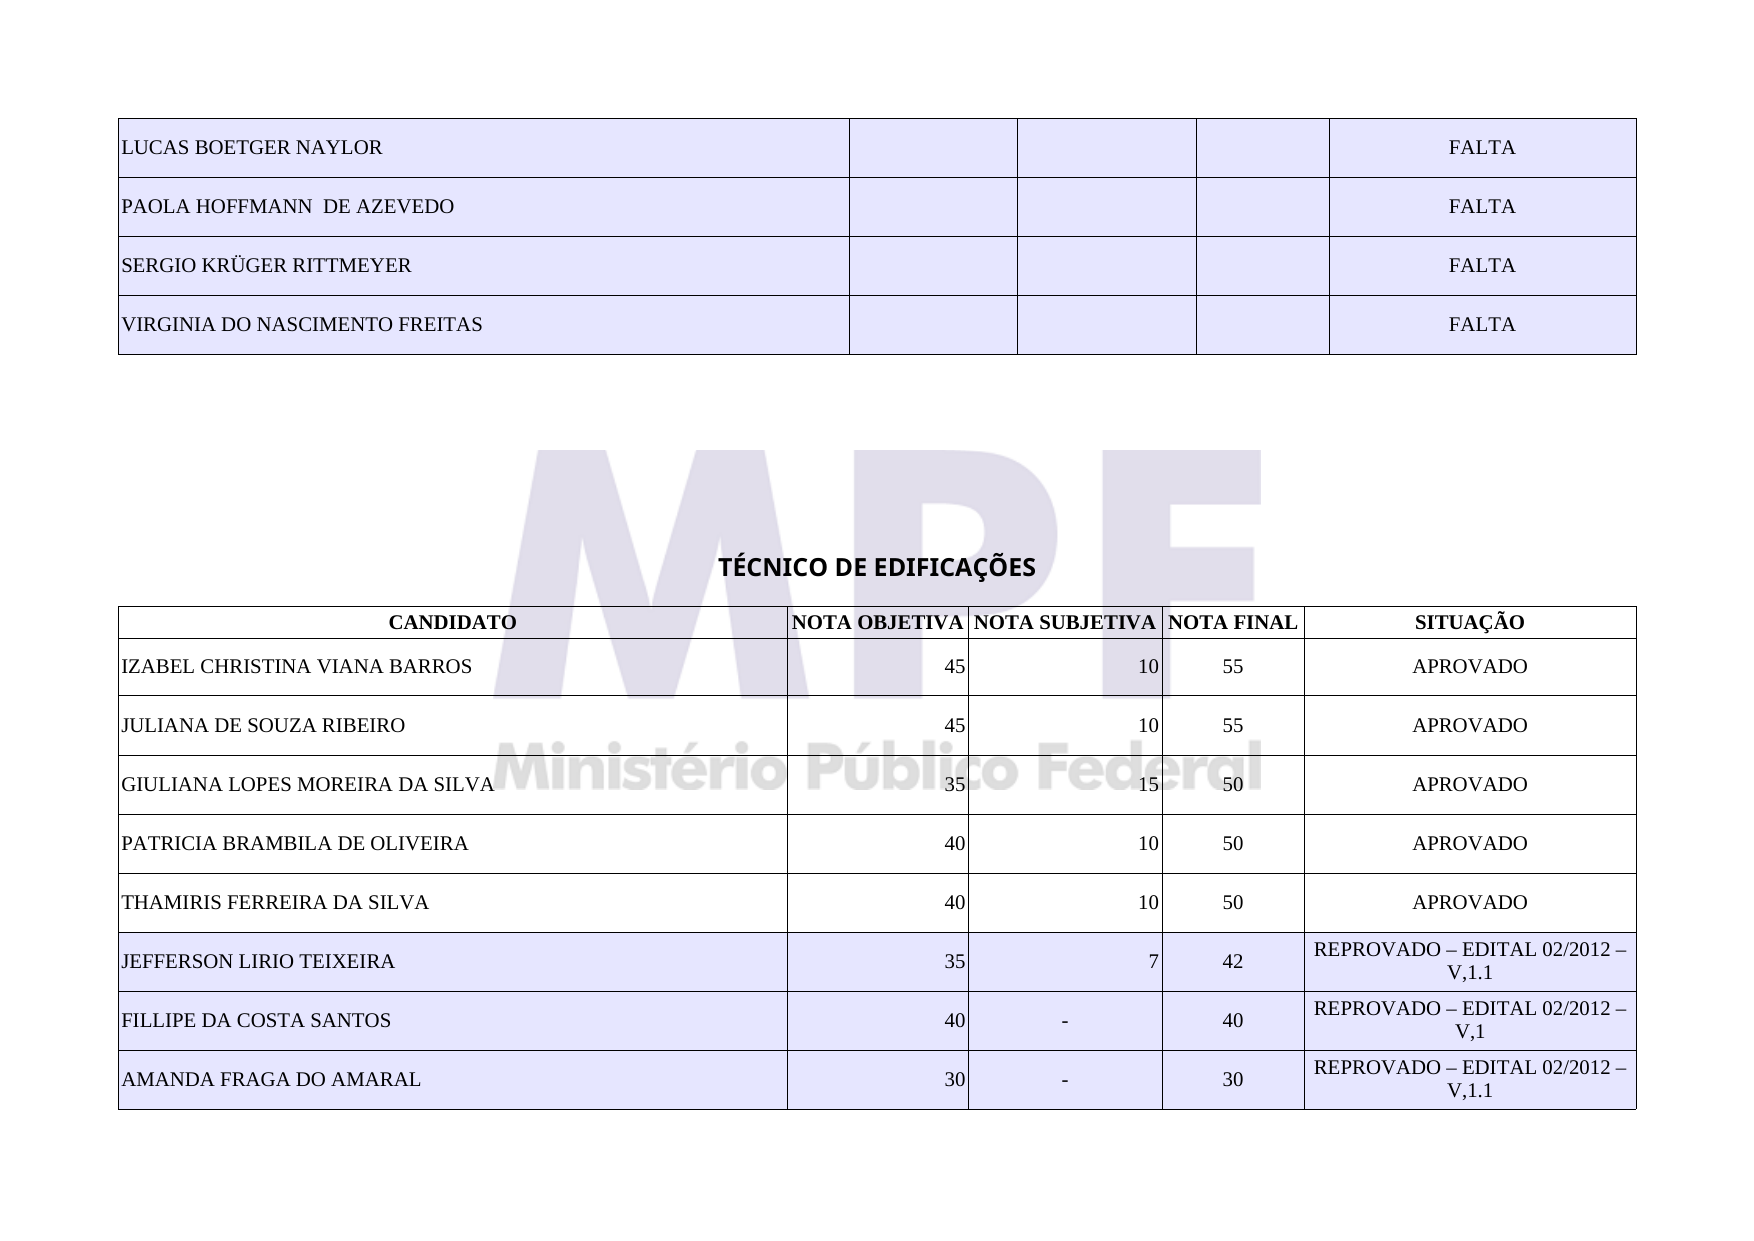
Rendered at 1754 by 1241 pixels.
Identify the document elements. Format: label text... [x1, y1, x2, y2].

table_cell 40 [788, 874, 968, 932]
table_header SITUAÇÃO [1305, 607, 1636, 638]
table_cell PATRICIA BRAMBILA DE OLIVEIRA [119, 815, 787, 873]
table_cell [1197, 178, 1329, 236]
table_cell FALTA [1330, 296, 1636, 354]
table_cell GIULIANA LOPES MOREIRA DA SILVA [119, 756, 787, 813]
table_cell [1018, 178, 1196, 236]
table_cell [850, 119, 1017, 177]
table_cell APROVADO [1305, 639, 1636, 695]
table_cell 35 [788, 933, 968, 991]
table_header NOTA OBJETIVA [788, 607, 968, 638]
text TÉCNICO DE EDIFICAÇÕES [118, 549, 1636, 583]
table_cell 10 [969, 874, 1162, 932]
table_cell [1197, 119, 1329, 177]
table_cell 55 [1163, 639, 1304, 695]
table_cell [1018, 119, 1196, 177]
table_cell REPROVADO – EDITAL 02/2012 – V,1 [1305, 992, 1636, 1050]
table_cell [1018, 296, 1196, 354]
table_cell 50 [1163, 874, 1304, 932]
table_cell AMANDA FRAGA DO AMARAL [119, 1051, 787, 1109]
table_header CANDIDATO [119, 607, 787, 638]
table_cell JEFFERSON LIRIO TEIXEIRA [119, 933, 787, 991]
table_cell 42 [1163, 933, 1304, 991]
table_cell VIRGINIA DO NASCIMENTO FREITAS [119, 296, 849, 354]
table_cell 30 [788, 1051, 968, 1109]
table_cell LUCAS BOETGER NAYLOR [119, 119, 849, 177]
table_cell REPROVADO – EDITAL 02/2012 – V,1.1 [1305, 933, 1636, 991]
table_cell FILLIPE DA COSTA SANTOS [119, 992, 787, 1050]
table_cell FALTA [1330, 119, 1636, 177]
table_cell [1018, 237, 1196, 295]
table_cell PAOLA HOFFMANN DE AZEVEDO [119, 178, 849, 236]
table_cell APROVADO [1305, 815, 1636, 873]
table_cell 40 [1163, 992, 1304, 1050]
table_cell 55 [1163, 696, 1304, 754]
table_cell [850, 296, 1017, 354]
picture [493, 450, 1261, 549]
table_cell FALTA [1330, 178, 1636, 236]
table_cell IZABEL CHRISTINA VIANA BARROS [119, 639, 787, 695]
table_cell 10 [969, 815, 1162, 873]
table_cell 35 [788, 756, 968, 813]
table_cell APROVADO [1305, 756, 1636, 813]
table_cell APROVADO [1305, 696, 1636, 754]
table_cell 45 [788, 696, 968, 754]
table_cell 50 [1163, 815, 1304, 873]
table_cell [1197, 237, 1329, 295]
table_cell 40 [788, 815, 968, 873]
table_header NOTA FINAL [1163, 607, 1304, 638]
table_cell 10 [969, 639, 1162, 695]
table_cell [850, 178, 1017, 236]
table_cell 10 [969, 696, 1162, 754]
picture [493, 583, 1261, 606]
table_cell 15 [969, 756, 1162, 813]
table_cell JULIANA DE SOUZA RIBEIRO [119, 696, 787, 754]
table_cell 40 [788, 992, 968, 1050]
table_cell APROVADO [1305, 874, 1636, 932]
table_cell 7 [969, 933, 1162, 991]
table_cell [850, 237, 1017, 295]
table_cell REPROVADO – EDITAL 02/2012 – V,1.1 [1305, 1051, 1636, 1109]
table_cell FALTA [1330, 237, 1636, 295]
table_cell 50 [1163, 756, 1304, 813]
table_header NOTA SUBJETIVA [969, 607, 1162, 638]
table_cell [1197, 296, 1329, 354]
table_cell SERGIO KRÜGER RITTMEYER [119, 237, 849, 295]
table_cell - [969, 992, 1162, 1050]
table_cell 30 [1163, 1051, 1304, 1109]
table_cell - [969, 1051, 1162, 1109]
table_cell 45 [788, 639, 968, 695]
table_cell THAMIRIS FERREIRA DA SILVA [119, 874, 787, 932]
